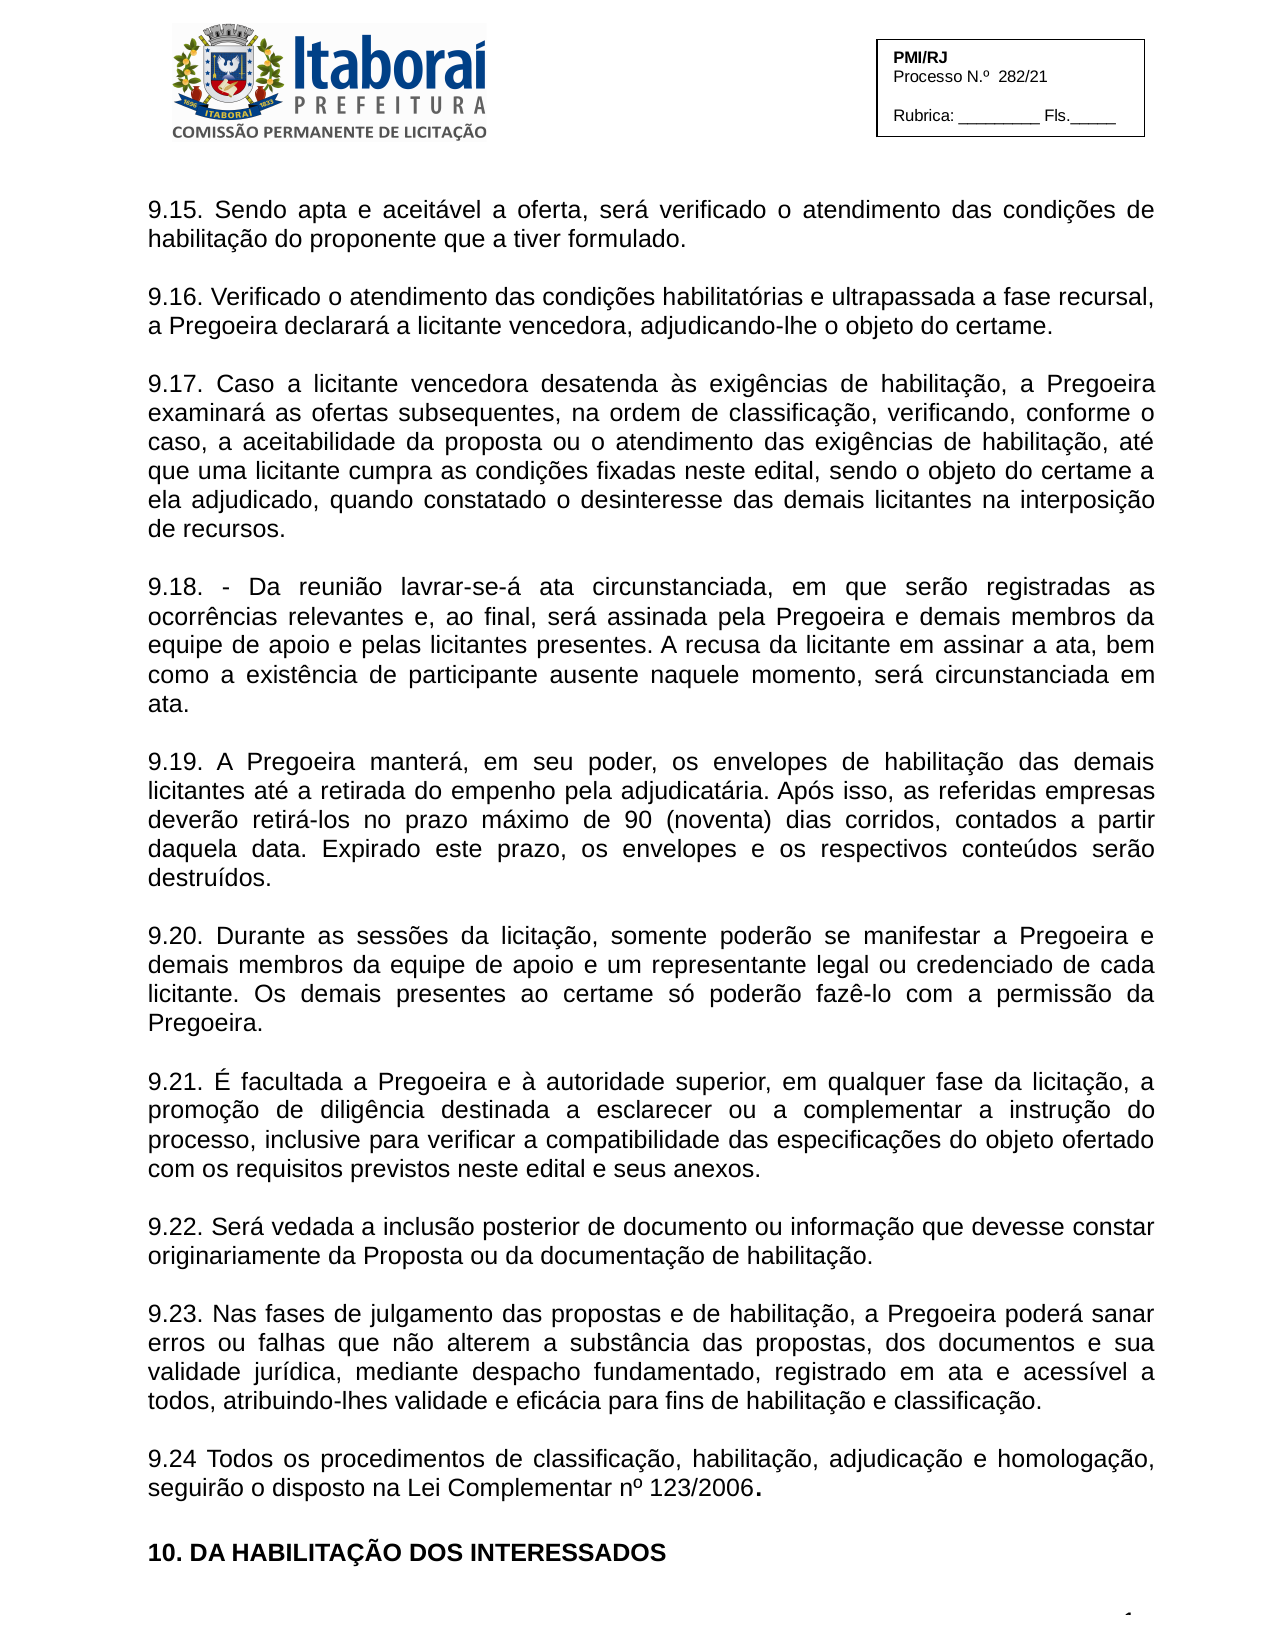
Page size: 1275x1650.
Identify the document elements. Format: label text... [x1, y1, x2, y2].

text 10. DA HABILITAÇÃO DOS INTERESSADOS [148, 1538, 1157, 1567]
text 9.20. Durante as sessões da licitação, somente poderão se manifestar a Pregoeira e demais membros da equipe de apoio e um representante legal ou credenciado de cada licitante. Os demais presentes ao certame só poderão fazê-lo com a permissão da Pregoeira. [148, 921, 1157, 1037]
text 9.21. É facultada a Pregoeira e à autoridade superior, em qualquer fase da licitação, a promoção de diligência destinada a esclarecer ou a complementar a instrução do processo, inclusive para verificar a compatibilidade das especificações do objeto ofertado com os requisitos previstos neste edital e seus anexos. [148, 1066, 1157, 1183]
text 9.15. Sendo apta e aceitável a oferta, será verificado o atendimento das condições de habilitação do proponente que a tiver formulado. [148, 194, 1157, 253]
text 9.22. Será vedada a inclusão posterior de documento ou informação que devesse constar originariamente da Proposta ou da documentação de habilitação. [148, 1212, 1157, 1270]
picture [172, 23, 487, 142]
text 9.18. - Da reunião lavrar-se-á ata circunstanciada, em que serão registradas as ocorrências relevantes e, ao final, será assinada pela Pregoeira e demais membros da equipe de apoio e pelas licitantes presentes. A recusa da licitante em assinar a ata, bem como a existência de participante ausente naquele momento, será circunstanciada em ata. [148, 572, 1157, 718]
text 9.16. Verificado o atendimento das condições habilitatórias e ultrapassada a fase recursal, a Pregoeira declarará a licitante vencedora, adjudicando-lhe o objeto do certame. [148, 282, 1157, 340]
text 9.23. Nas fases de julgamento das propostas e de habilitação, a Pregoeira poderá sanar erros ou falhas que não alterem a substância das propostas, dos documentos e sua validade jurídica, mediante despacho fundamentado, registrado em ata e acessível a todos, atribuindo-lhes validade e eficácia para fins de habilitação e classificação. [148, 1299, 1157, 1415]
text 9.17. Caso a licitante vencedora desatenda às exigências de habilitação, a Pregoeira examinará as ofertas subsequentes, na ordem de classificação, verificando, conforme o caso, a aceitabilidade da proposta ou o atendimento das exigências de habilitação, até que uma licitante cumpra as condições fixadas neste edital, sendo o objeto do certame a ela adjudicado, quando constatado o desinteresse das demais licitantes na interposição de recursos. [148, 369, 1157, 543]
text 9.19. A Pregoeira manterá, em seu poder, os envelopes de habilitação das demais licitantes até a retirada do empenho pela adjudicatária. Após isso, as referidas empresas deverão retirá-los no prazo máximo de 90 (noventa) dias corridos, contados a partir daquela data. Expirado este prazo, os envelopes e os respectivos conteúdos serão destruídos. [148, 747, 1157, 892]
text 9.24 Todos os procedimentos de classificação, habilitação, adjudicação e homologação, seguirão o disposto na Lei Complementar nº 123/2006. [148, 1444, 1157, 1502]
